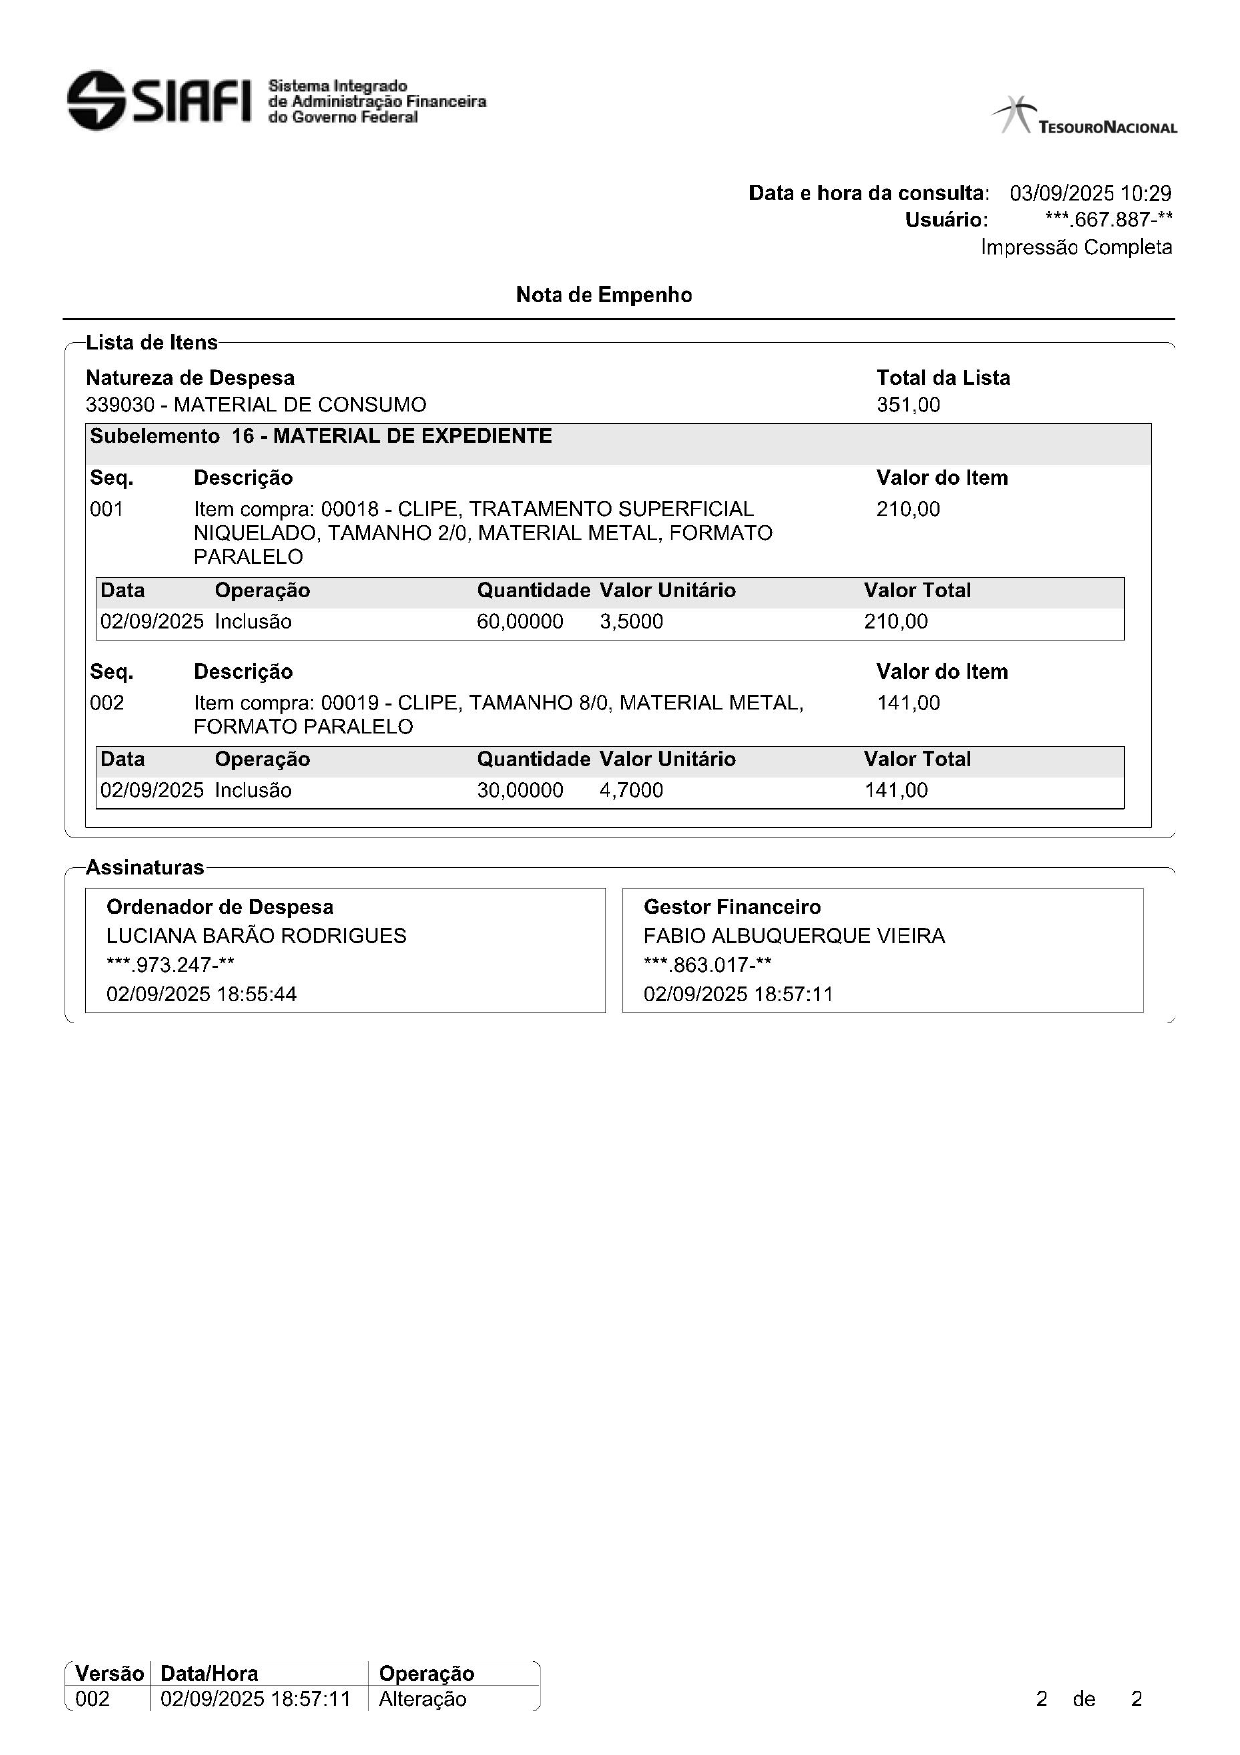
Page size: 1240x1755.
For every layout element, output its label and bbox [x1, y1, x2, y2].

picture [800, 188, 811, 200]
picture [1036, 1690, 1047, 1706]
picture [1073, 1690, 1095, 1706]
picture [906, 211, 987, 227]
picture [898, 185, 989, 200]
picture [517, 286, 562, 302]
picture [1045, 211, 1068, 218]
picture [1010, 184, 1114, 201]
picture [64, 854, 1175, 1023]
picture [982, 238, 1078, 258]
picture [818, 185, 862, 200]
picture [568, 286, 592, 302]
picture [1132, 185, 1171, 201]
picture [1084, 238, 1172, 258]
picture [60, 67, 522, 135]
picture [64, 330, 1175, 838]
picture [1070, 211, 1173, 227]
picture [1131, 1690, 1142, 1706]
picture [1122, 185, 1128, 200]
picture [983, 84, 1189, 145]
picture [64, 1661, 541, 1711]
picture [868, 185, 892, 200]
picture [599, 286, 692, 306]
picture [750, 185, 794, 200]
